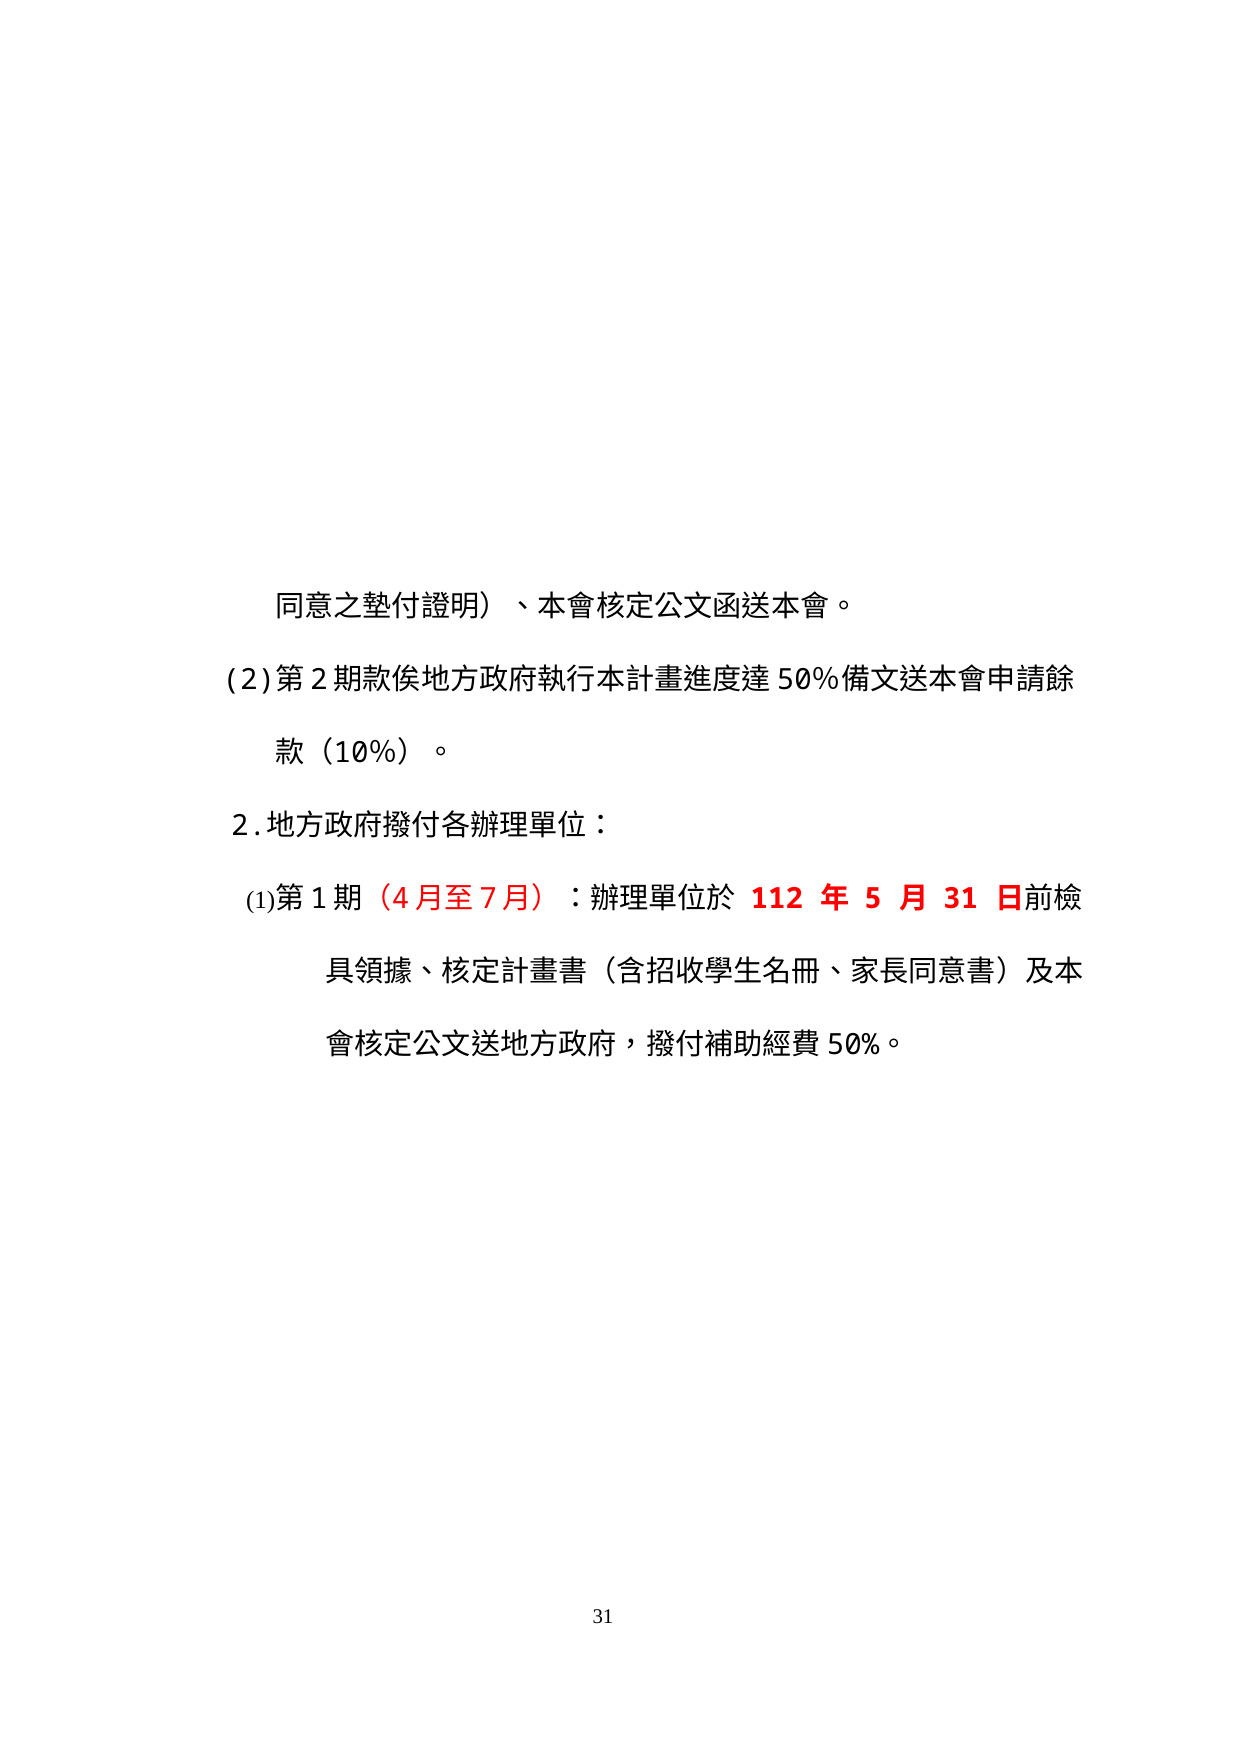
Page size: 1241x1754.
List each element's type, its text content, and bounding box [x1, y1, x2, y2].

list 同意之墊付證明）、本會核定公文函送本會。 [275, 558, 1093, 631]
list 第2期款俟地方政府執行本計畫進度達50％備文送本會申請餘款（10％）。 [275, 631, 1093, 777]
list 地方政府撥付各辦理單位： [231, 777, 1093, 850]
list 第1期（4月至7月）：辦理單位於 112 年 5 月 31 日前檢具領據、核定計畫書（含招收學生名冊、家長同意書）及本會核定公文送地方政府，撥付補助經費50%。 [275, 850, 1093, 1069]
